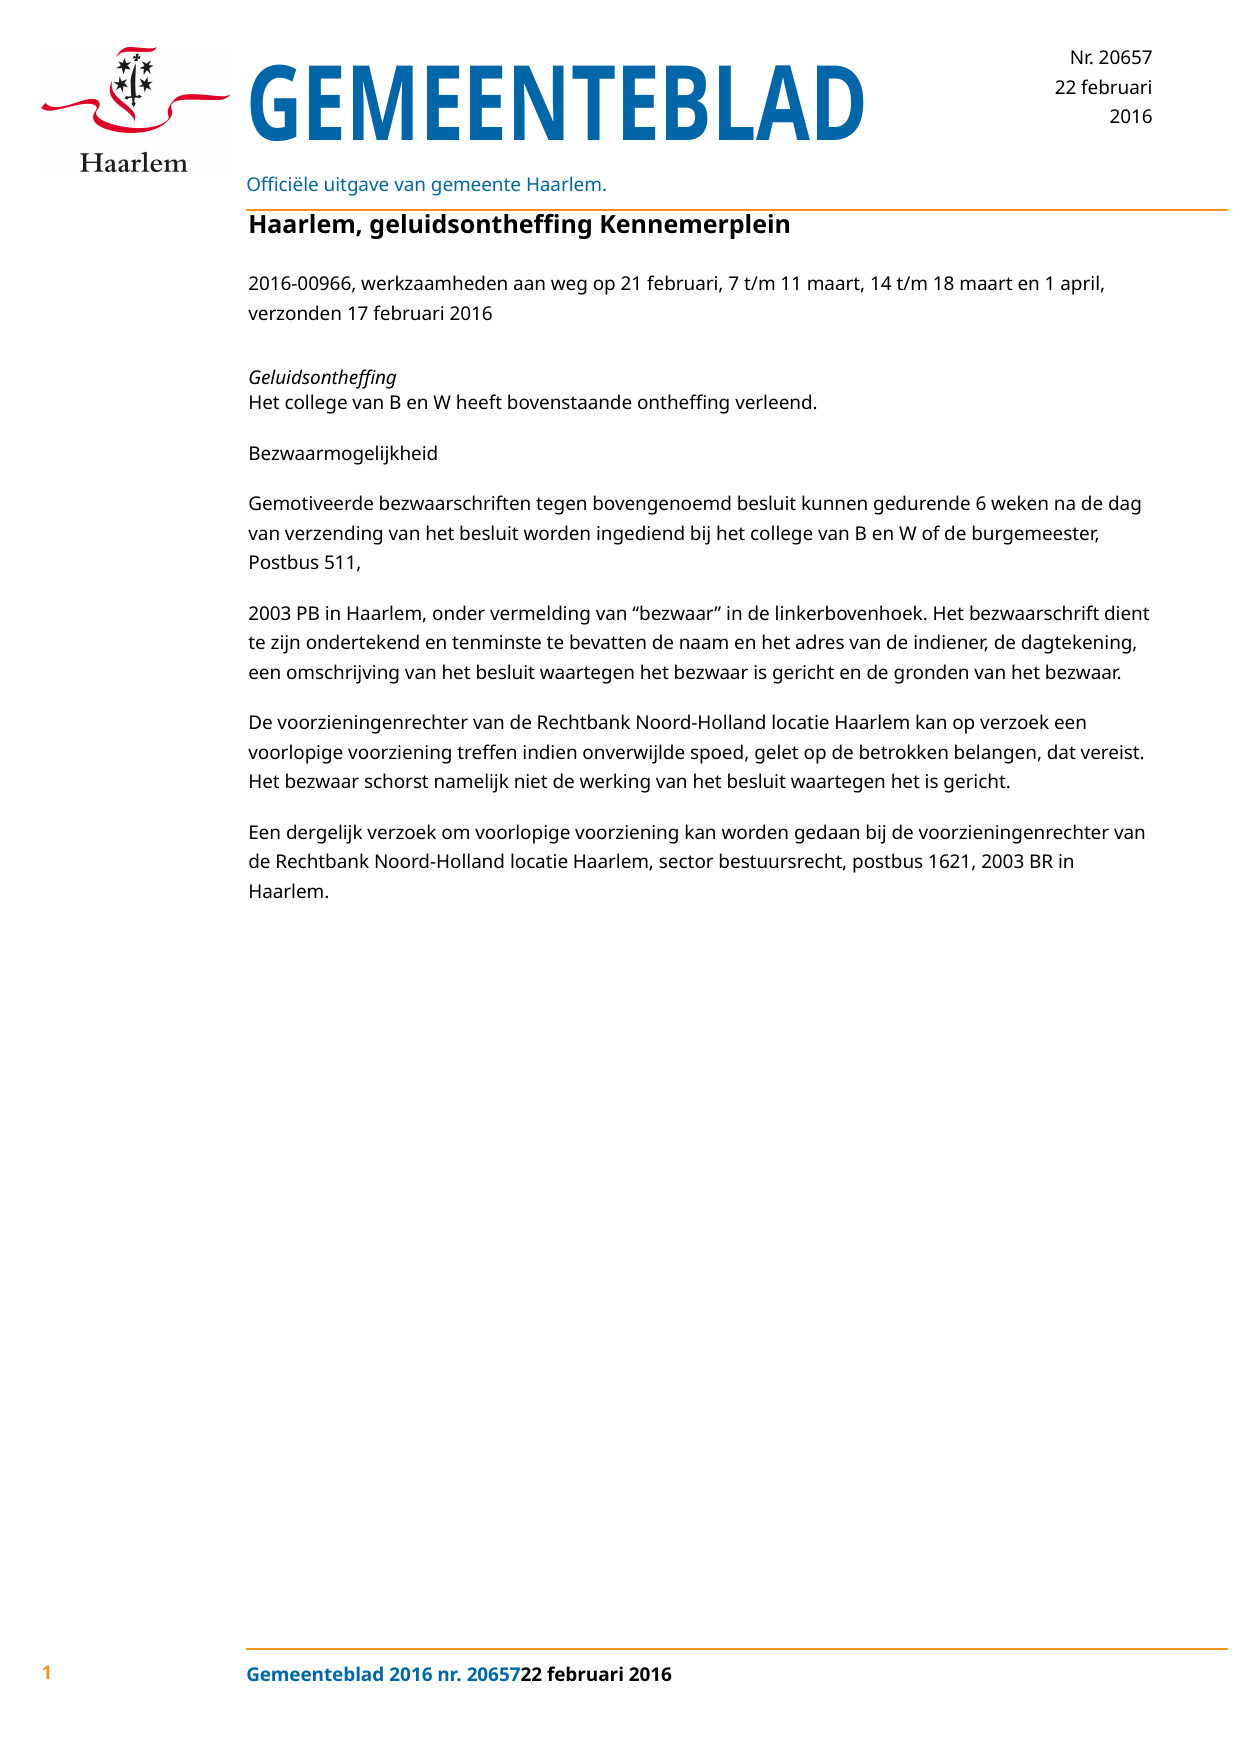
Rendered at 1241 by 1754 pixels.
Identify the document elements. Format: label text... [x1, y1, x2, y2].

text Een dergelijk verzoek om voorlopige voorziening kan worden gedaan bij de voorzieningenrechter van de Rechtbank Noord-Holland locatie Haarlem, sector bestuursrecht, postbus 1621, 2003 BR in Haarlem. [248, 819, 1152, 904]
text 2003 PB in Haarlem, onder vermelding van “bezwaar” in de linkerbovenhoek. Het bezwaarschrift dient te zijn ondertekend en tenminste te bevatten de naam en het adres van de indiener, de dagtekening, een omschrijving van het besluit waartegen het bezwaar is gericht en de gronden van het bezwaar. [248, 600, 1152, 685]
text De voorzieningenrechter van de Rechtbank Noord-Holland locatie Haarlem kan op verzoek een voorlopige voorziening treffen indien onverwijlde spoed, gelet op de betrokken belangen, dat vereist. Het bezwaar schorst namelijk niet de werking van het besluit waartegen het is gericht. [248, 709, 1152, 794]
text 2016-00966, werkzaamheden aan weg op 21 februari, 7 t/m 11 maart, 14 t/m 18 maart en 1 april, verzonden 17 februari 2016 [248, 270, 1152, 326]
picture [41, 47, 231, 172]
text Gemotiveerde bezwaarschriften tegen bovengenoemd besluit kunnen gedurende 6 weken na de dag van verzending van het besluit worden ingediend bij het college van B en W of de burgemeester, Postbus 511, [248, 490, 1152, 575]
text Het college van B en W heeft bovenstaande ontheffing verleend. [248, 389, 1152, 415]
text Bezwaarmogelijkheid [248, 440, 1152, 466]
text Geluidsontheffing [248, 364, 1152, 389]
text Haarlem, geluidsontheffing Kennemerplein [248, 211, 1152, 241]
